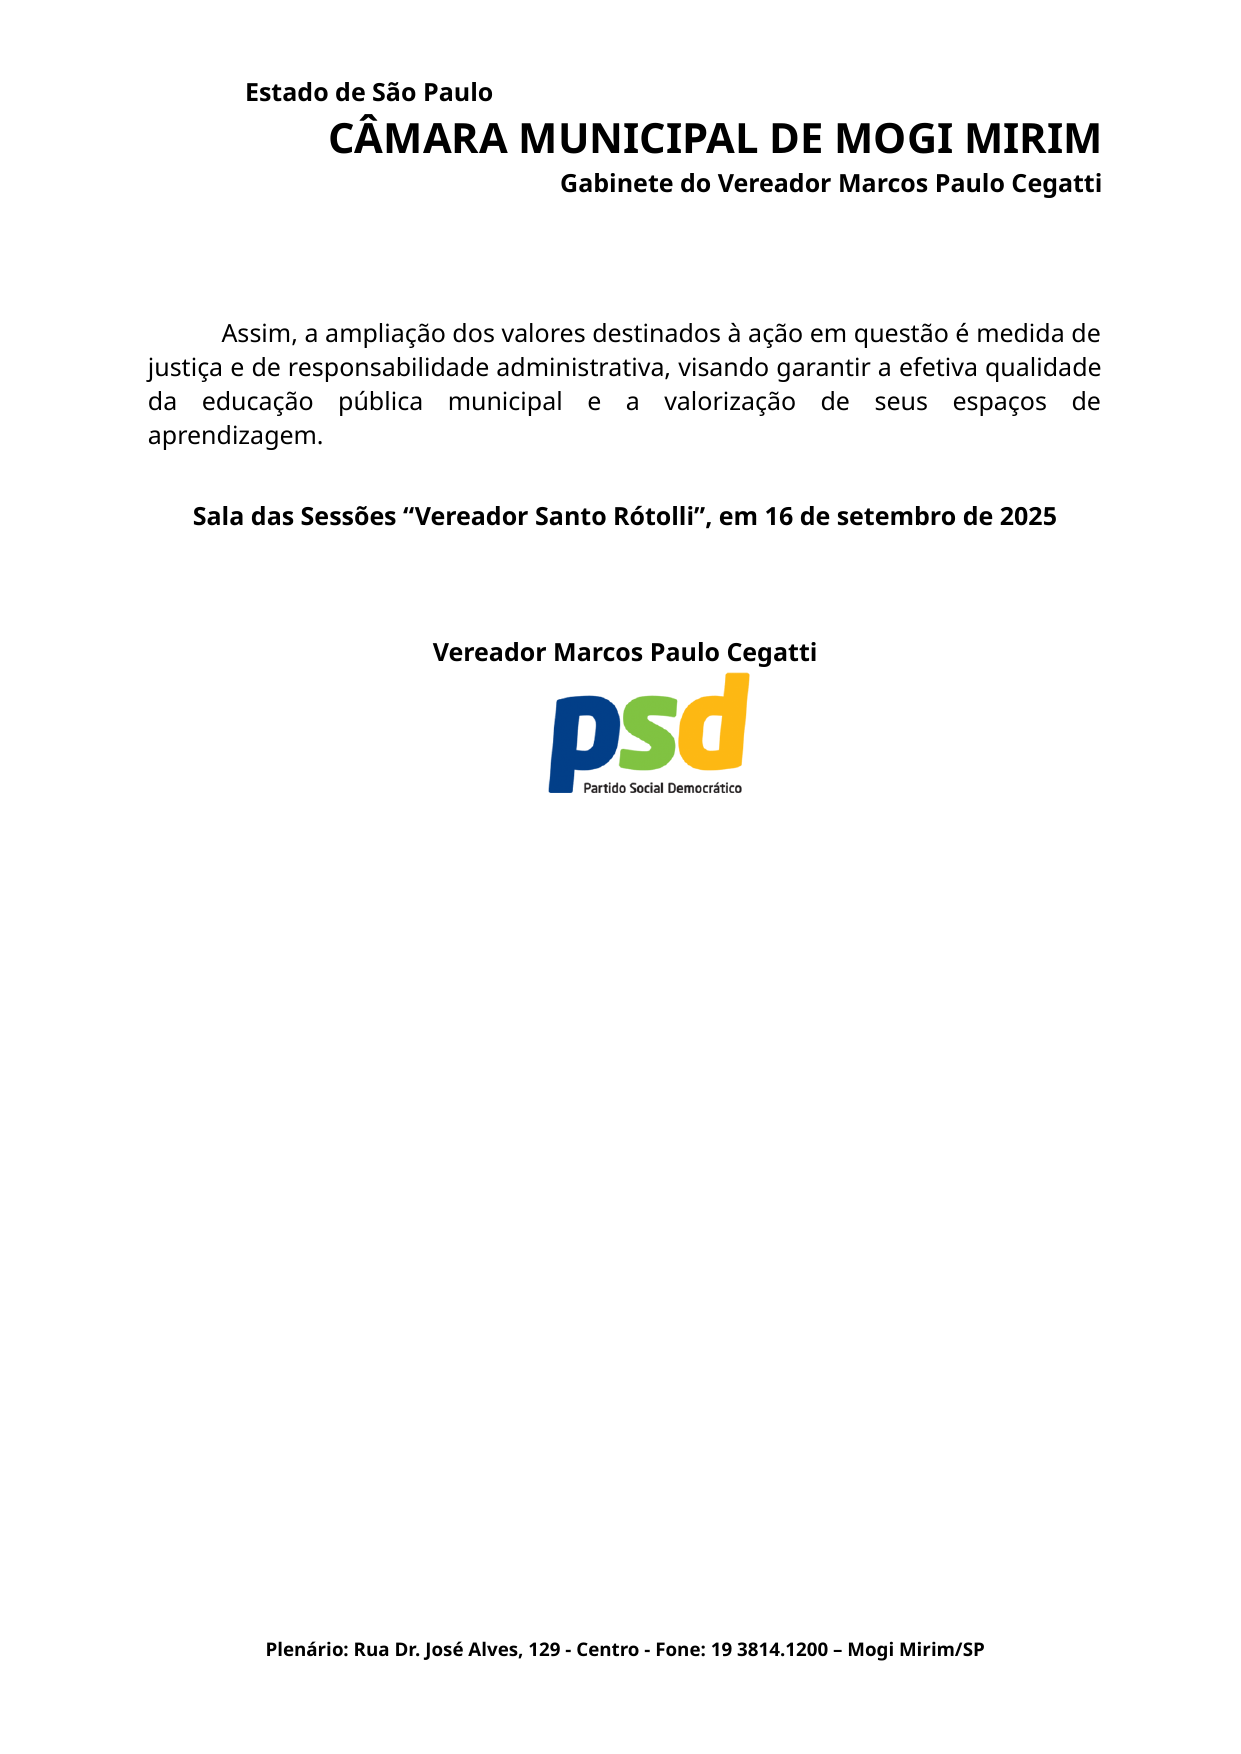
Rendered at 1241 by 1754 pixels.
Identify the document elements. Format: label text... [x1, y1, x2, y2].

picture [548, 672, 752, 793]
text Assim, a ampliação dos valores destinados à ação em questão é medida de justiça e de responsabilidade administrativa, visando garantir a efetiva qualidade da educação pública municipal e a valorização de seus espaços de aprendizagem. [148, 316, 1103, 452]
text Vereador Marcos Paulo Cegatti [148, 634, 1103, 668]
text Sala das Sessões “Vereador Santo Rótolli”, em 16 de setembro de 2025 [148, 498, 1103, 532]
